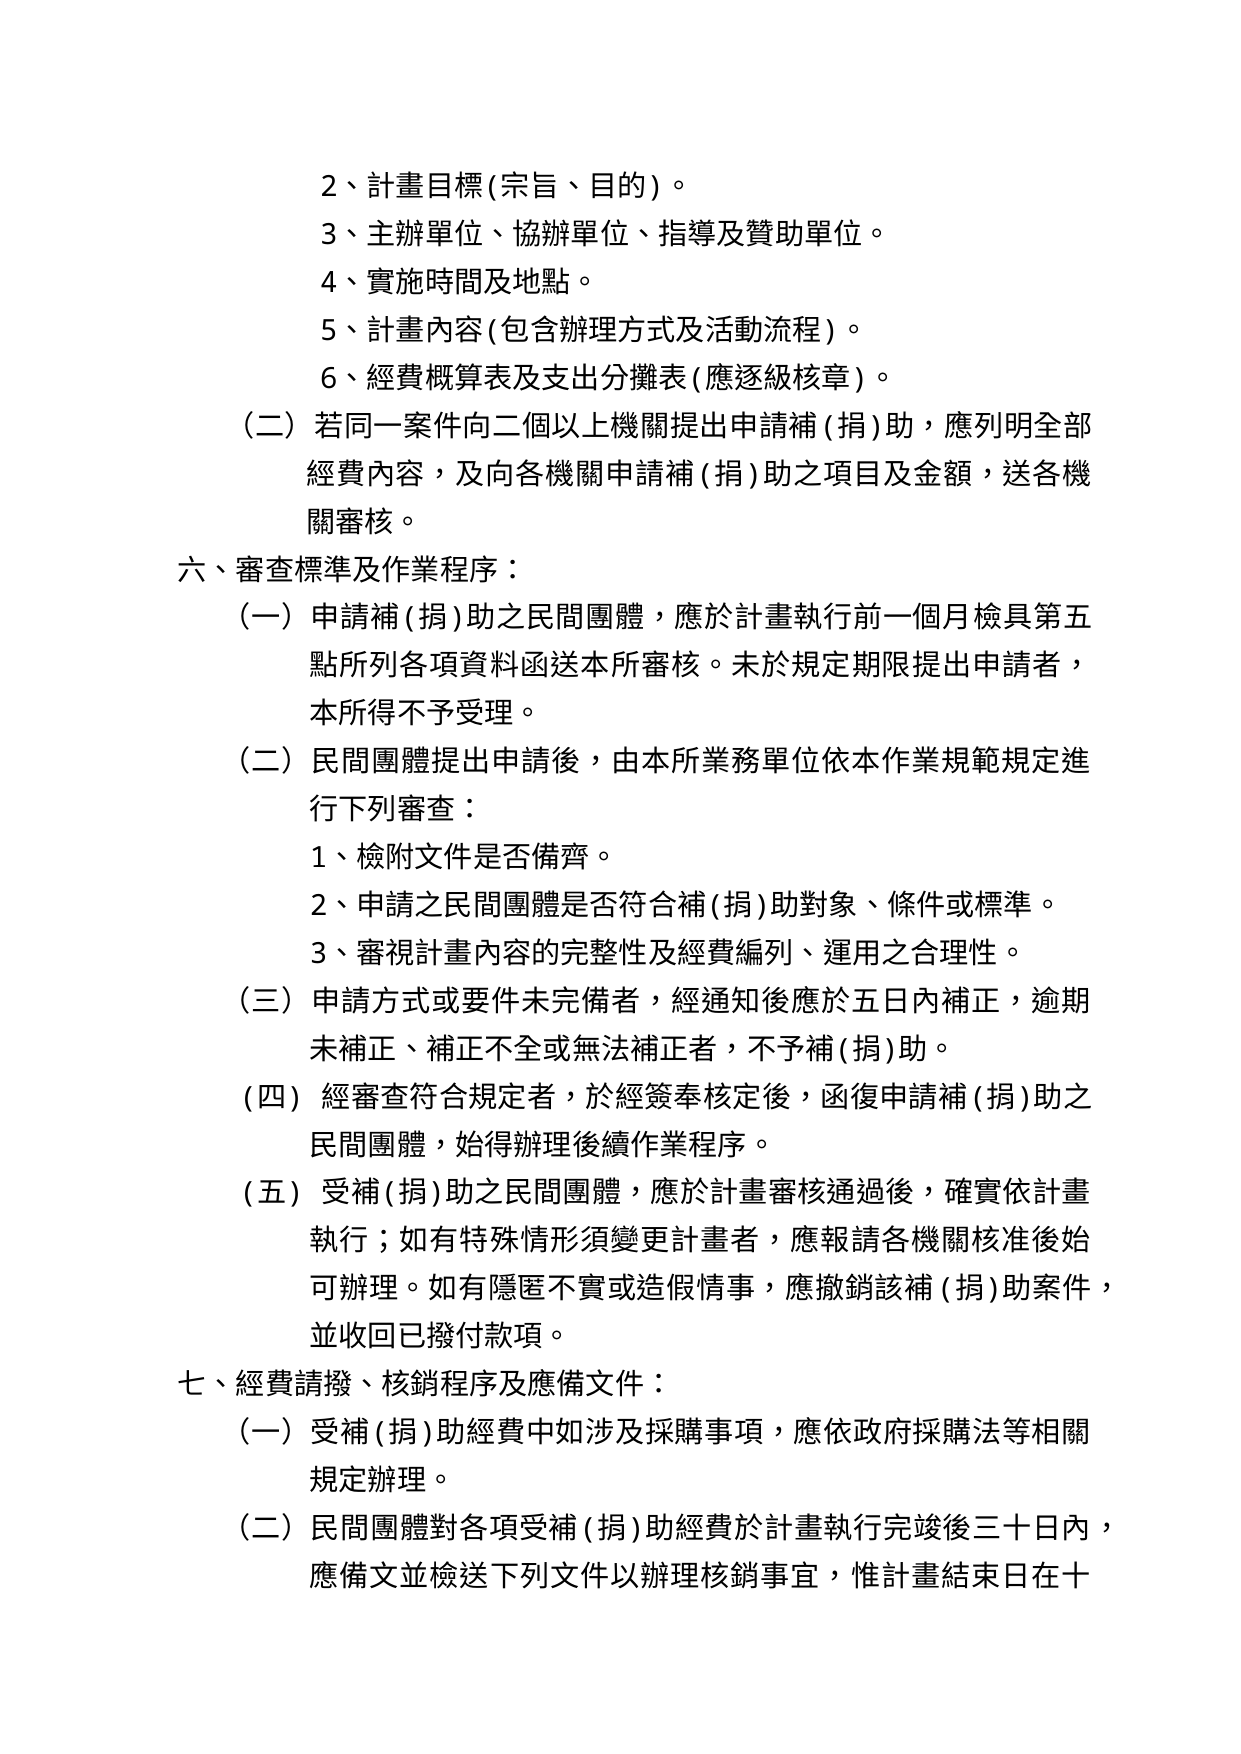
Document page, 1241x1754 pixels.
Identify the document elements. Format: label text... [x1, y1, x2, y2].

text 4、實施時間及地點。 [215, 254, 1092, 302]
text （二）民間團體提出申請後，由本所業務單位依本作業規範規定進行下列審查： [221, 733, 1092, 829]
text （二）若同一案件向二個以上機關提出申請補(捐)助，應列明全部經費內容，及向各機關申請補(捐)助之項目及金額，送各機關審核。 [207, 398, 1092, 542]
text 6、經費概算表及支出分攤表(應逐級核章)。 [215, 350, 1092, 398]
text （一）申請補(捐)助之民間團體，應於計畫執行前一個月檢具第五點所列各項資料函送本所審核。未於規定期限提出申請者，本所得不予受理。 [221, 589, 1092, 733]
text (五) 受補(捐)助之民間團體，應於計畫審核通過後，確實依計畫執行；如有特殊情形須變更計畫者，應報請各機關核准後始可辦理。如有隱匿不實或造假情事，應撤銷該補(捐)助案件，並收回已撥付款項。 [221, 1164, 1092, 1356]
text （二）民間團體對各項受補(捐)助經費於計畫執行完竣後三十日內，應備文並檢送下列文件以辦理核銷事宜，惟計畫結束日在十二月一日以後者，應於會計年度結束前十五日辦理完成： [221, 1500, 1092, 1596]
text （一）受補(捐)助經費中如涉及採購事項，應依政府採購法等相關規定辦理。 [221, 1404, 1092, 1500]
text 3、審視計畫內容的完整性及經費編列、運用之合理性。 [309, 925, 1092, 973]
text 5、計畫內容(包含辦理方式及活動流程)。 [215, 302, 1092, 350]
text 2、申請之民間團體是否符合補(捐)助對象、條件或標準。 [309, 877, 1092, 925]
text 七、經費請撥、核銷程序及應備文件： [177, 1356, 1092, 1404]
text 六、審查標準及作業程序： [177, 542, 1092, 589]
text （三）申請方式或要件未完備者，經通知後應於五日內補正，逾期未補正、補正不全或無法補正者，不予補(捐)助。 [221, 973, 1092, 1069]
text 2、計畫目標(宗旨、目的)。 [215, 158, 1092, 206]
text (四) 經審查符合規定者，於經簽奉核定後，函復申請補(捐)助之民間團體，始得辦理後續作業程序。 [221, 1069, 1092, 1164]
text 1、檢附文件是否備齊。 [309, 829, 1092, 877]
text 3、主辦單位、協辦單位、指導及贊助單位。 [215, 206, 1092, 254]
